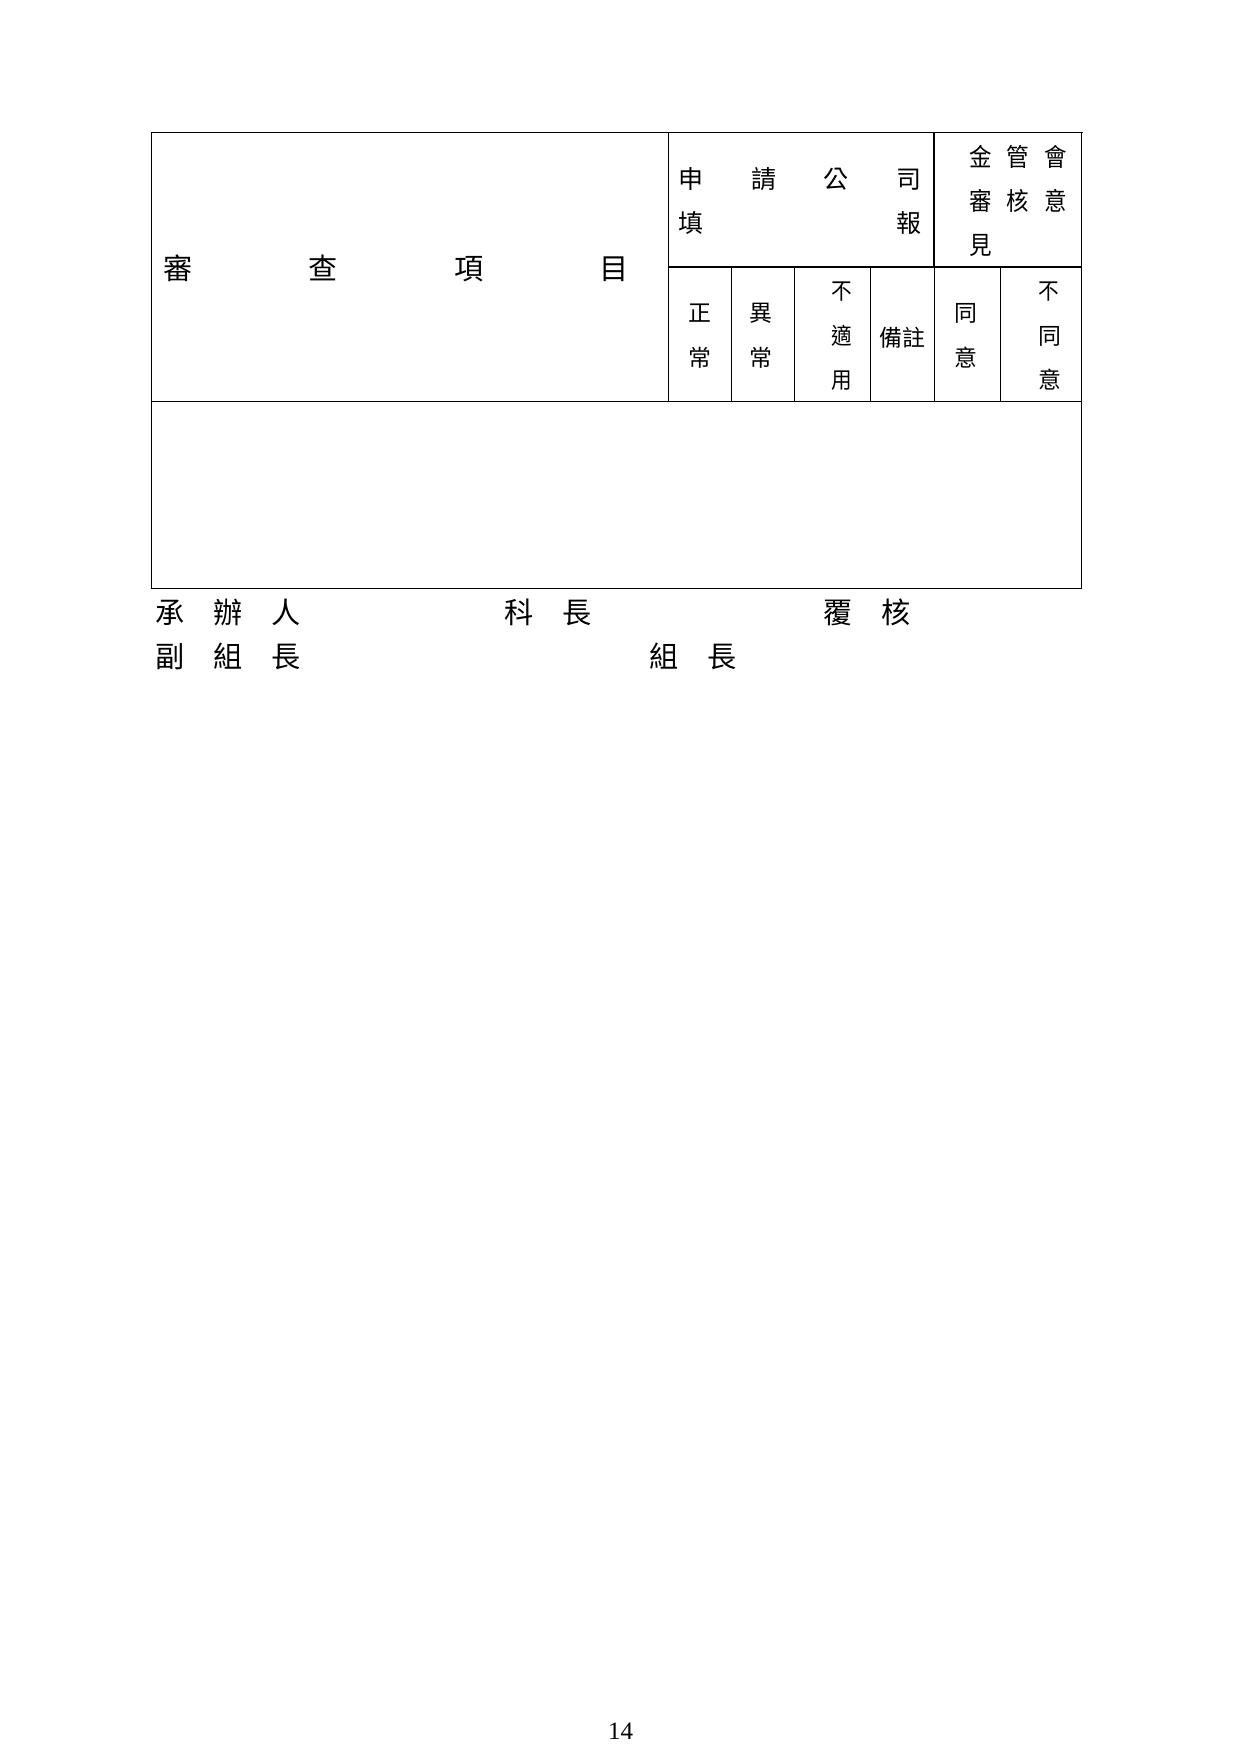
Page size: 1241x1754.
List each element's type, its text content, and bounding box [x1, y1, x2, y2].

table_cell 同意 [935, 268, 1000, 401]
text 承辦人 科長 覆核 副組長 組長 [155, 588, 1085, 677]
table_cell 正常 [669, 268, 731, 401]
table_cell 備註 [871, 268, 934, 401]
table_cell 異常 [732, 268, 794, 401]
table_header 申 請 公 司 填 報 [669, 133, 933, 266]
table_header 金管會 審核意見 [935, 133, 1081, 266]
table_cell 不適用 [795, 268, 870, 401]
table_cell 不同意 [1001, 268, 1081, 401]
table_header 審 查 項 目 [152, 133, 668, 401]
table_cell [152, 402, 1081, 587]
